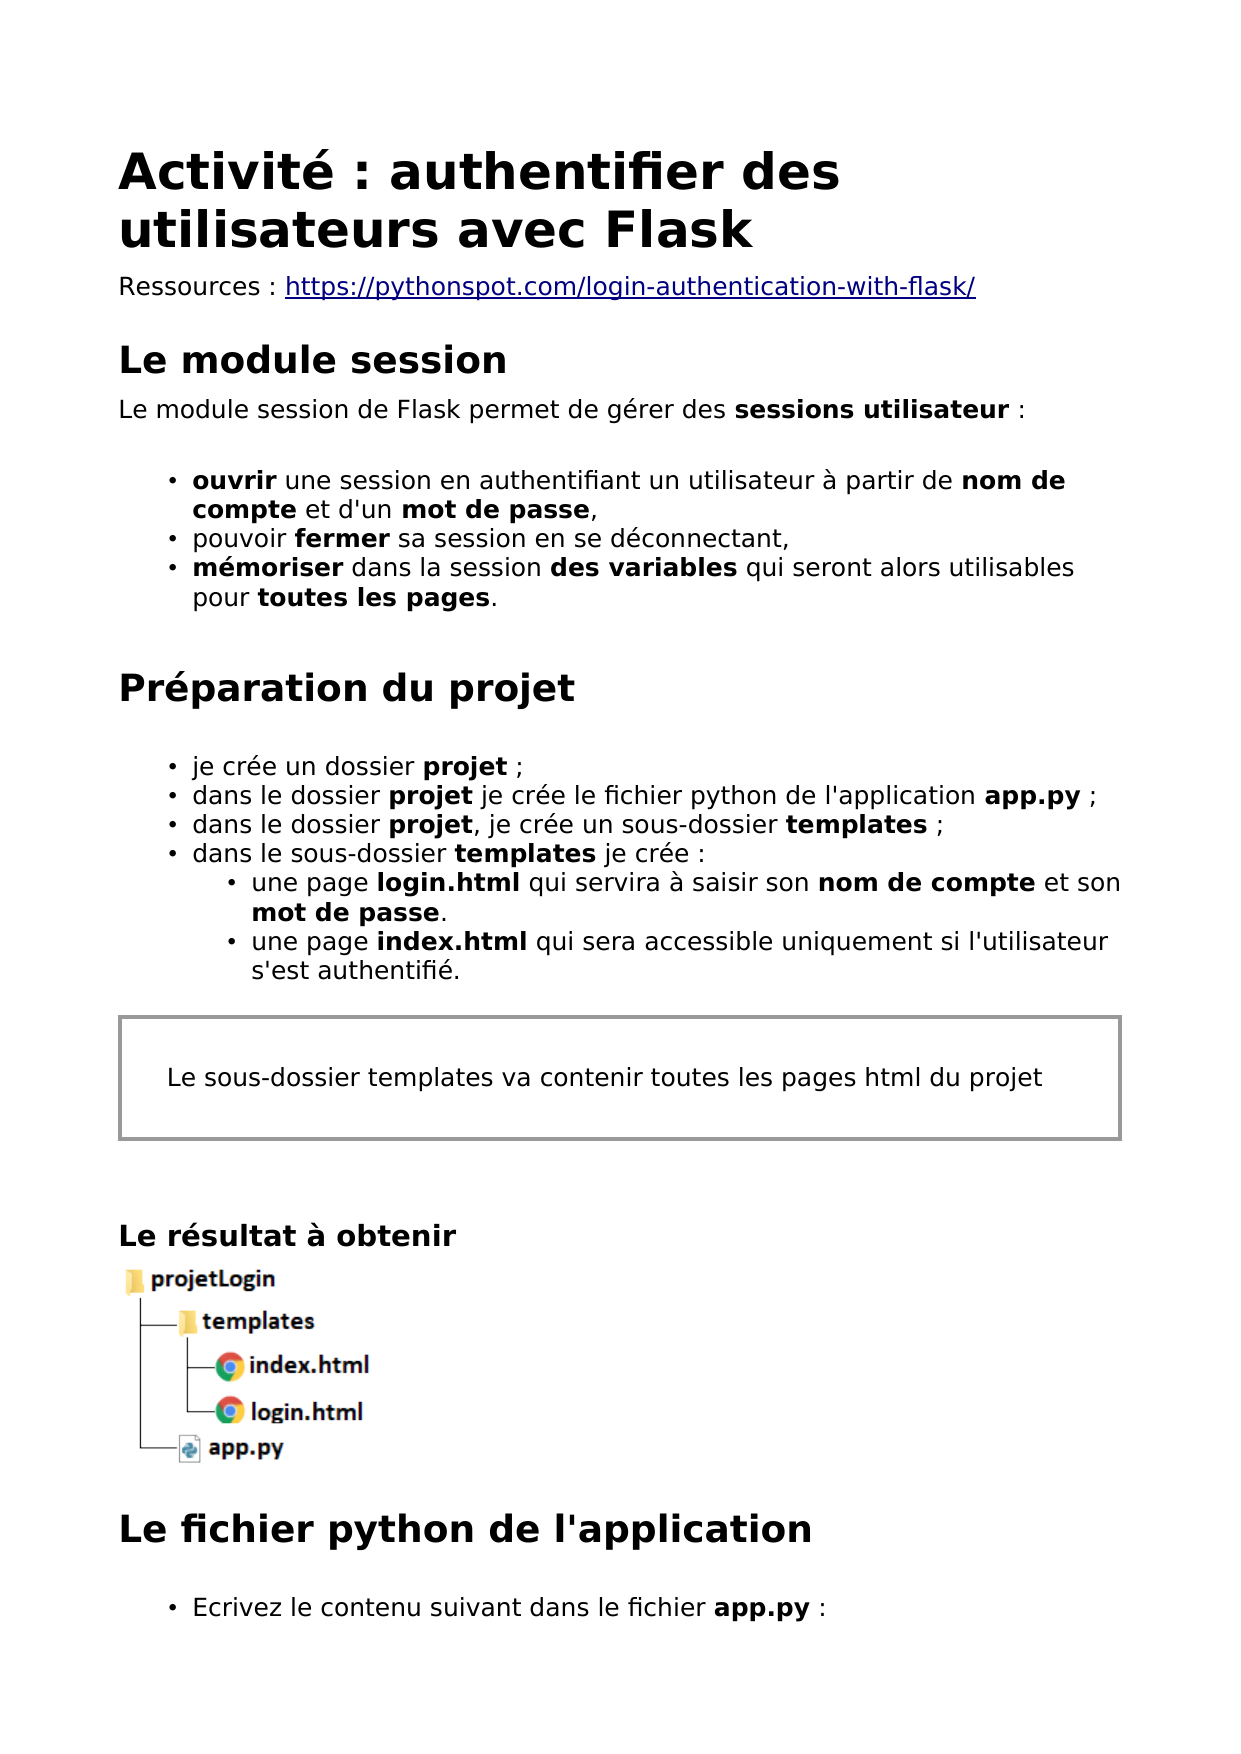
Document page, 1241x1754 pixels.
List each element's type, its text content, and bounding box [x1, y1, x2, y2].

list mémoriser dans la session des variables qui seront alors utilisables pour toutes les pages. [177, 553, 1122, 612]
list une page login.html qui servira à saisir son nom de compte et son mot de passe. [236, 869, 1122, 927]
list dans le sous-dossier templates je crée : [177, 839, 1122, 869]
text Ressources : https://pythonspot.com/login-authentication-with-flask/ [118, 272, 1122, 301]
list pouvoir fermer sa session en se déconnectant, [177, 524, 1122, 553]
subtitle Activité : authentifier des utilisateurs avec Flask [118, 143, 1122, 259]
text Le module session de Flask permet de gérer des sessions utilisateur : [118, 395, 1122, 424]
list ouvrir une session en authentifiant un utilisateur à partir de nom de compte et d'un mot de passe, [177, 466, 1122, 524]
list une page index.html qui sera accessible uniquement si l'utilisateur s'est authentifié. [236, 927, 1122, 985]
list je crée un dossier projet ; [177, 752, 1122, 781]
list dans le dossier projet je crée le fichier python de l'application app.py ; [177, 781, 1122, 810]
subtitle Le module session [118, 339, 1122, 382]
subtitle Le fichier python de l'application [118, 1508, 1122, 1552]
subtitle Préparation du projet [118, 666, 1122, 710]
picture [118, 1265, 384, 1471]
subtitle Le résultat à obtenir [118, 1219, 1122, 1253]
table_header Le sous-dossier templates va contenir toutes les pages html du projet [131, 1028, 1109, 1128]
list Ecrivez le contenu suivant dans le fichier app.py : [177, 1594, 1122, 1623]
list dans le dossier projet, je crée un sous-dossier templates ; [177, 810, 1122, 839]
